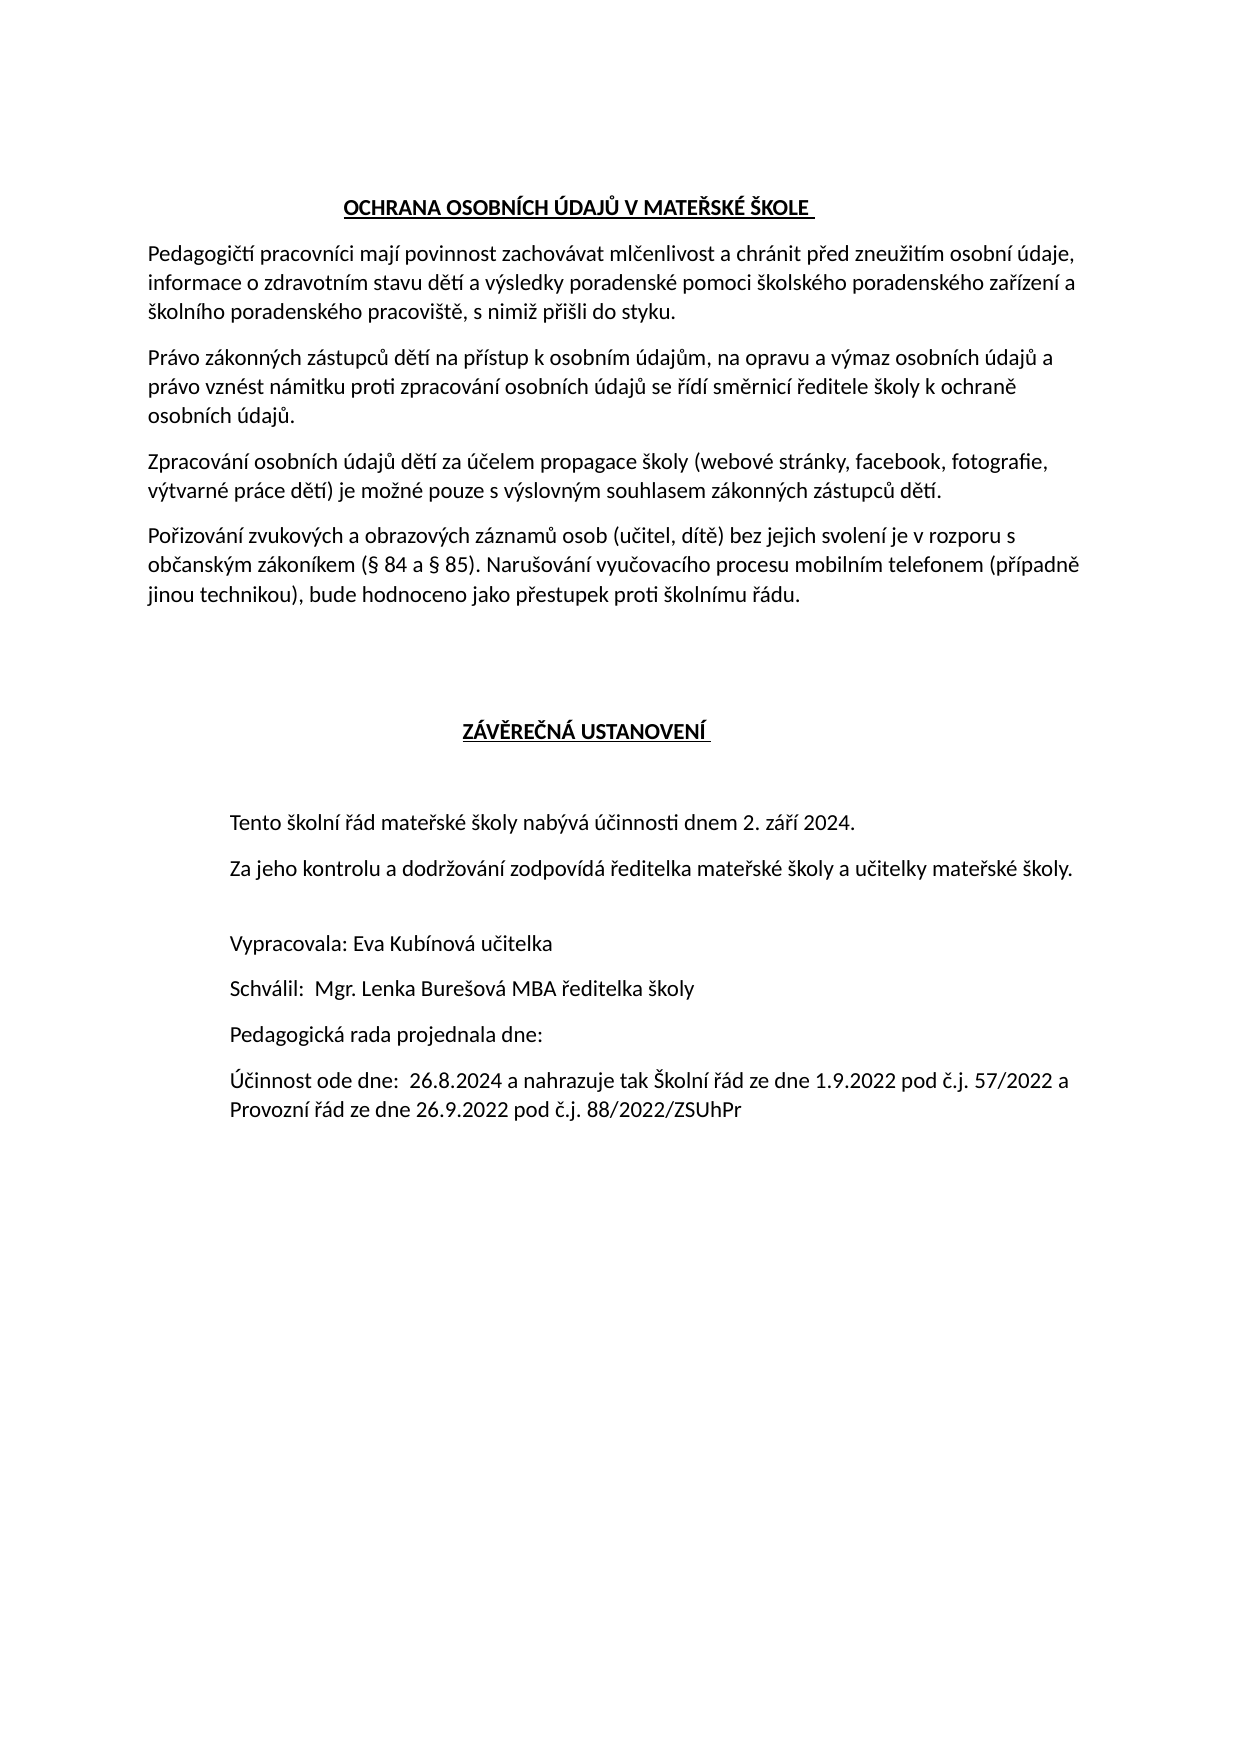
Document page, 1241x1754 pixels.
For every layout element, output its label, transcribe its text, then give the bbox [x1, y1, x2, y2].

text Vypracovala: Eva Kubínová učitelka [229, 900, 1093, 957]
text Schválil: Mgr. Lenka Burešová MBA ředitelka školy [229, 974, 1093, 1003]
text Účinnost ode dne: 26.8.2024 a nahrazuje tak Školní řád ze dne 1.9.2022 pod č.j. 57/2022 a Provozní řád ze dne 26.9.2022 pod č.j. 88/2022/ZSUhPr [229, 1066, 1093, 1123]
text Pedagogičtí pracovníci mají povinnost zachovávat mlčenlivost a chránit před zneužitím osobní údaje, informace o zdravotním stavu dětí a výsledky poradenské pomoci školského poradenského zařízení a školního poradenského pracoviště, s nimiž přišli do styku. [148, 239, 1093, 325]
text Zpracování osobních údajů dětí za účelem propagace školy (webové stránky, facebook, fotografie, výtvarné práce dětí) je možné pouze s výslovným souhlasem zákonných zástupců dětí. [148, 447, 1093, 504]
text Za jeho kontrolu a dodržování zodpovídá ředitelka mateřské školy a učitelky mateřské školy. [229, 854, 1093, 882]
text Právo zákonných zástupců dětí na přístup k osobním údajům, na opravu a výmaz osobních údajů a právo vznést námitku proti zpracování osobních údajů se řídí směrnicí ředitele školy k ochraně osobních údajů. [148, 343, 1093, 429]
text Pedagogická rada projednala dne: [229, 1020, 1093, 1048]
text Tento školní řád mateřské školy nabývá účinnosti dnem 2. září 2024. [229, 808, 1093, 836]
text Pořizování zvukových a obrazových záznamů osob (učitel, dítě) bez jejich svolení je v rozporu s občanským zákoníkem (§ 84 a § 85). Narušování vyučovacího procesu mobilním telefonem (případně jinou technikou), bude hodnoceno jako přestupek proti školnímu řádu. [148, 522, 1093, 608]
text ZÁVĚREČNÁ USTANOVENÍ [229, 717, 1093, 745]
text OCHRANA OSOBNÍCH ÚDAJŮ V MATEŘSKÉ ŠKOLE [229, 193, 1093, 221]
